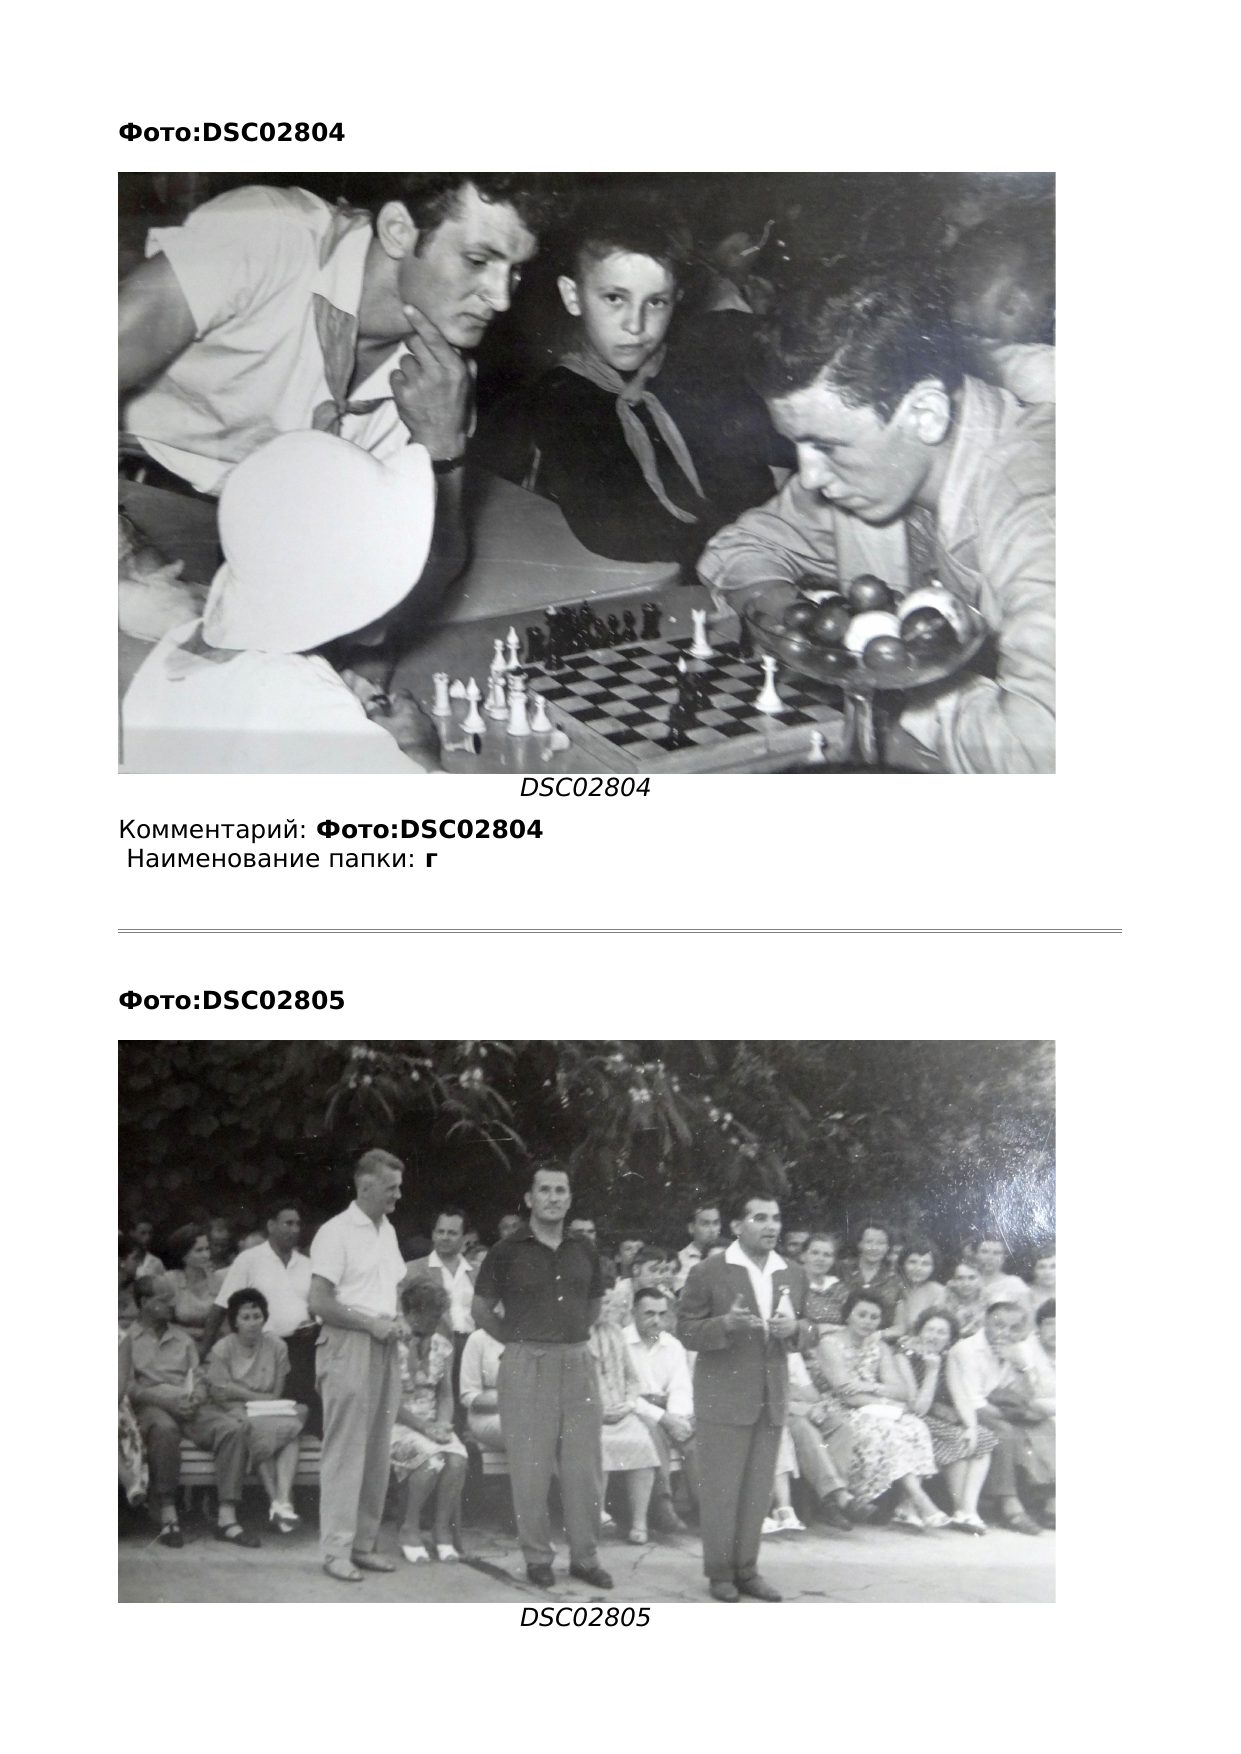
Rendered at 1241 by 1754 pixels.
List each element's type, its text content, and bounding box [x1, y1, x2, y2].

subtitle Фото:DSC02804 [118, 118, 1122, 147]
text DSC02804 [118, 774, 1056, 802]
picture [118, 172, 1056, 774]
text DSC02805 [118, 1603, 1056, 1632]
text Комментарий: Фото:DSC02804 Наименование папки: г [118, 815, 1122, 902]
subtitle Фото:DSC02805 [118, 986, 1122, 1016]
picture [118, 1040, 1056, 1603]
